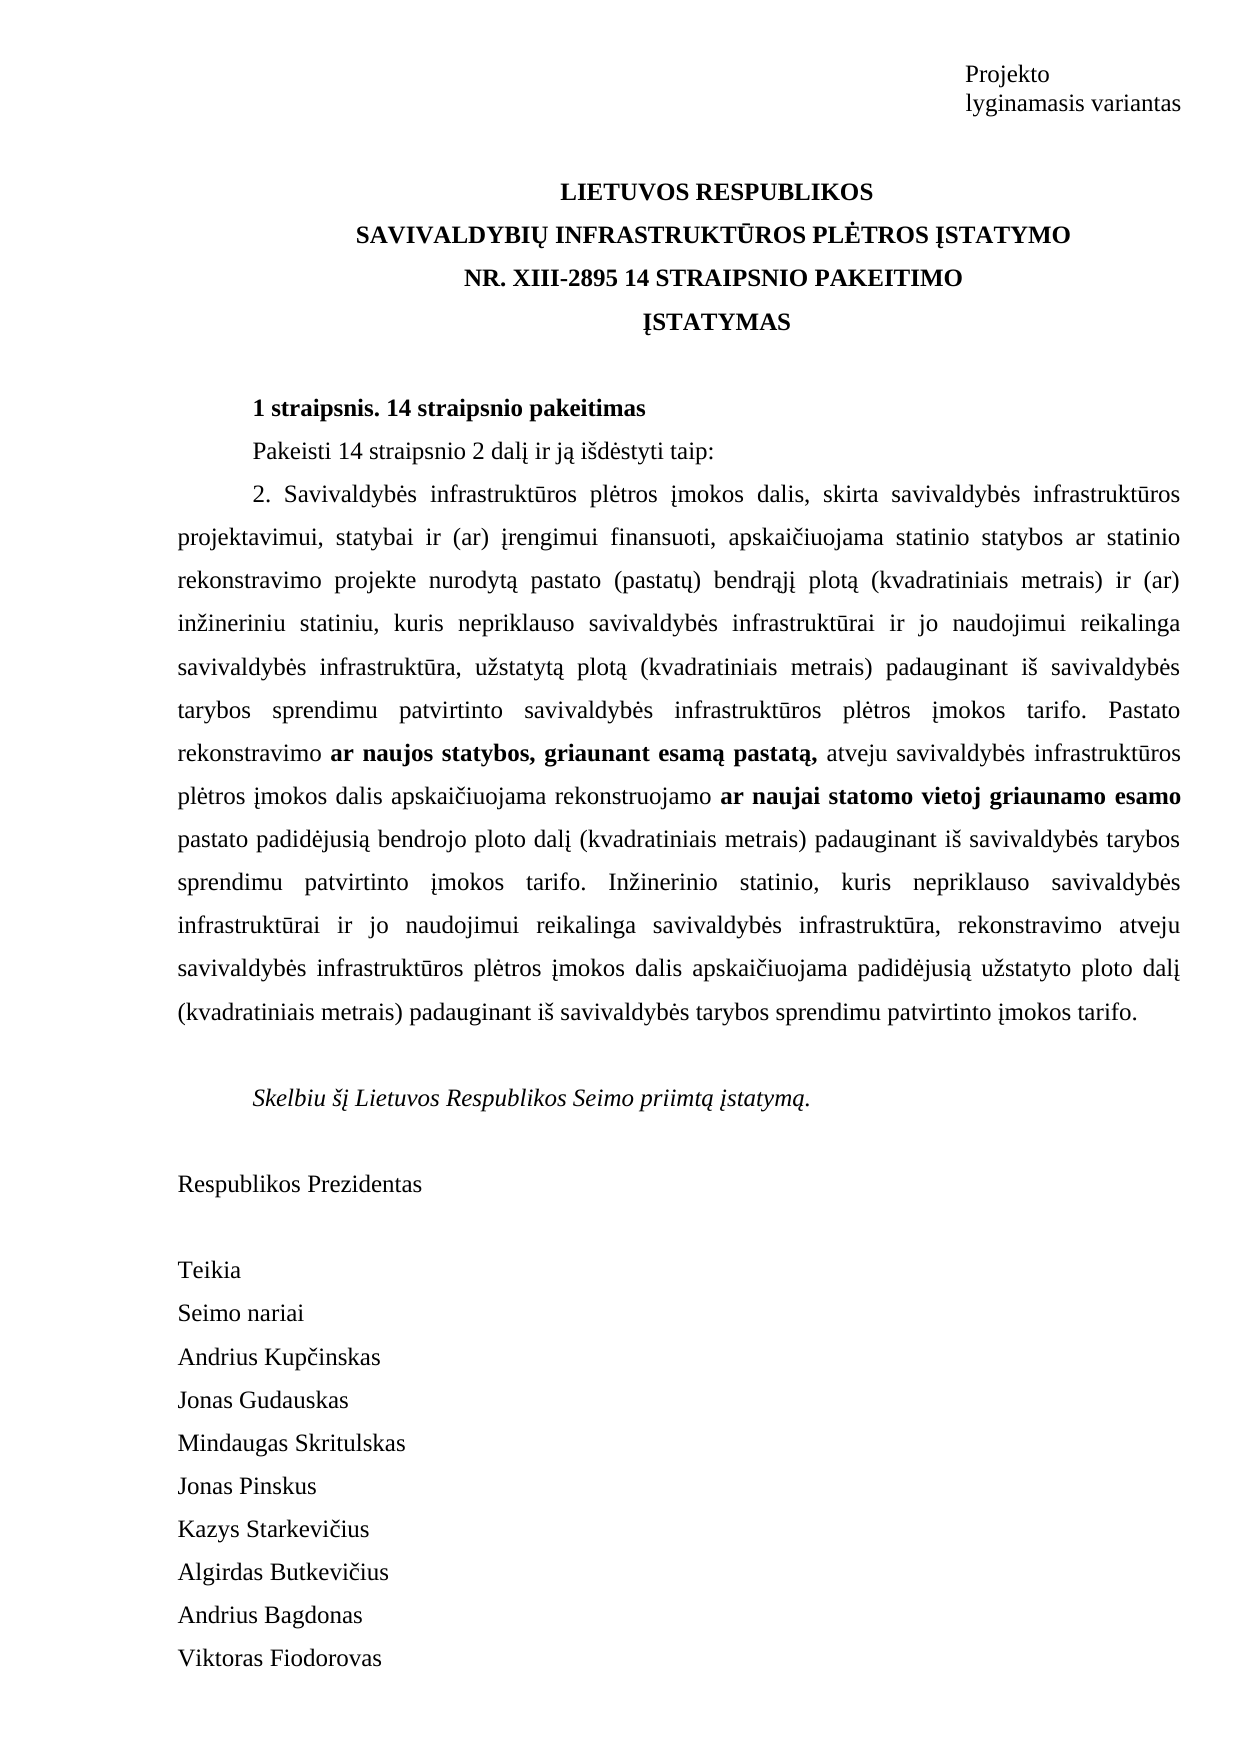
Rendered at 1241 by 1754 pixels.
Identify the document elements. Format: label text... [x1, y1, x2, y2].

text 2. Savivaldybės infrastruktūros plėtros įmokos dalis, skirta savivaldybės infrastruktūros projektavimui, statybai ir (ar) įrengimui finansuoti, apskaičiuojama statinio statybos ar statinio rekonstravimo projekte nurodytą pastato (pastatų) bendrąjį plotą (kvadratiniais metrais) ir (ar) inžineriniu statiniu, kuris nepriklauso savivaldybės infrastruktūrai ir jo naudojimui reikalinga savivaldybės infrastruktūra, užstatytą plotą (kvadratiniais metrais) padauginant iš savivaldybės tarybos sprendimu patvirtinto savivaldybės infrastruktūros plėtros įmokos tarifo. Pastato rekonstravimo ar naujos statybos, griaunant esamą pastatą, atveju savivaldybės infrastruktūros plėtros įmokos dalis apskaičiuojama rekonstruojamo ar naujai statomo vietoj griaunamo esamo pastato padidėjusią bendrojo ploto dalį (kvadratiniais metrais) padauginant iš savivaldybės tarybos sprendimu patvirtinto įmokos tarifo. Inžinerinio statinio, kuris nepriklauso savivaldybės infrastruktūrai ir jo naudojimui reikalinga savivaldybės infrastruktūra, rekonstravimo atveju savivaldybės infrastruktūros plėtros įmokos dalis apskaičiuojama padidėjusią užstatyto ploto dalį (kvadratiniais metrais) padauginant iš savivaldybės tarybos sprendimu patvirtinto įmokos tarifo. [177, 479, 1181, 1025]
text SAVIVALDYBIŲ INFRASTRUKTŪROS PLĖTROS ĮSTATYMO [177, 220, 1181, 249]
text Skelbiu šį Lietuvos Respublikos Seimo priimtą įstatymą. [177, 1083, 1181, 1112]
text NR. XIII-2895 14 STRAIPSNIO PAKEITIMO [177, 263, 1181, 292]
text Jonas Gudauskas [177, 1385, 1181, 1413]
text Respublikos Prezidentas [177, 1169, 1181, 1198]
text Viktoras Fiodorovas [177, 1643, 1181, 1672]
text Jonas Pinskus [177, 1471, 1181, 1500]
text Algirdas Butkevičius [177, 1557, 1181, 1586]
text Seimo nariai [177, 1298, 1181, 1327]
text Andrius Bagdonas [177, 1600, 1181, 1629]
text 1 straipsnis. 14 straipsnio pakeitimas [177, 393, 1181, 422]
text Mindaugas Skritulskas [177, 1428, 1181, 1457]
text Teikia [177, 1255, 1181, 1284]
text LIETUVOS RESPUBLIKOS [177, 177, 1181, 206]
text Andrius Kupčinskas [177, 1342, 1181, 1370]
text ĮSTATYMAS [177, 307, 1181, 335]
text Kazys Starkevičius [177, 1514, 1181, 1543]
text Pakeisti 14 straipsnio 2 dalį ir ją išdėstyti taip: [177, 436, 1181, 465]
